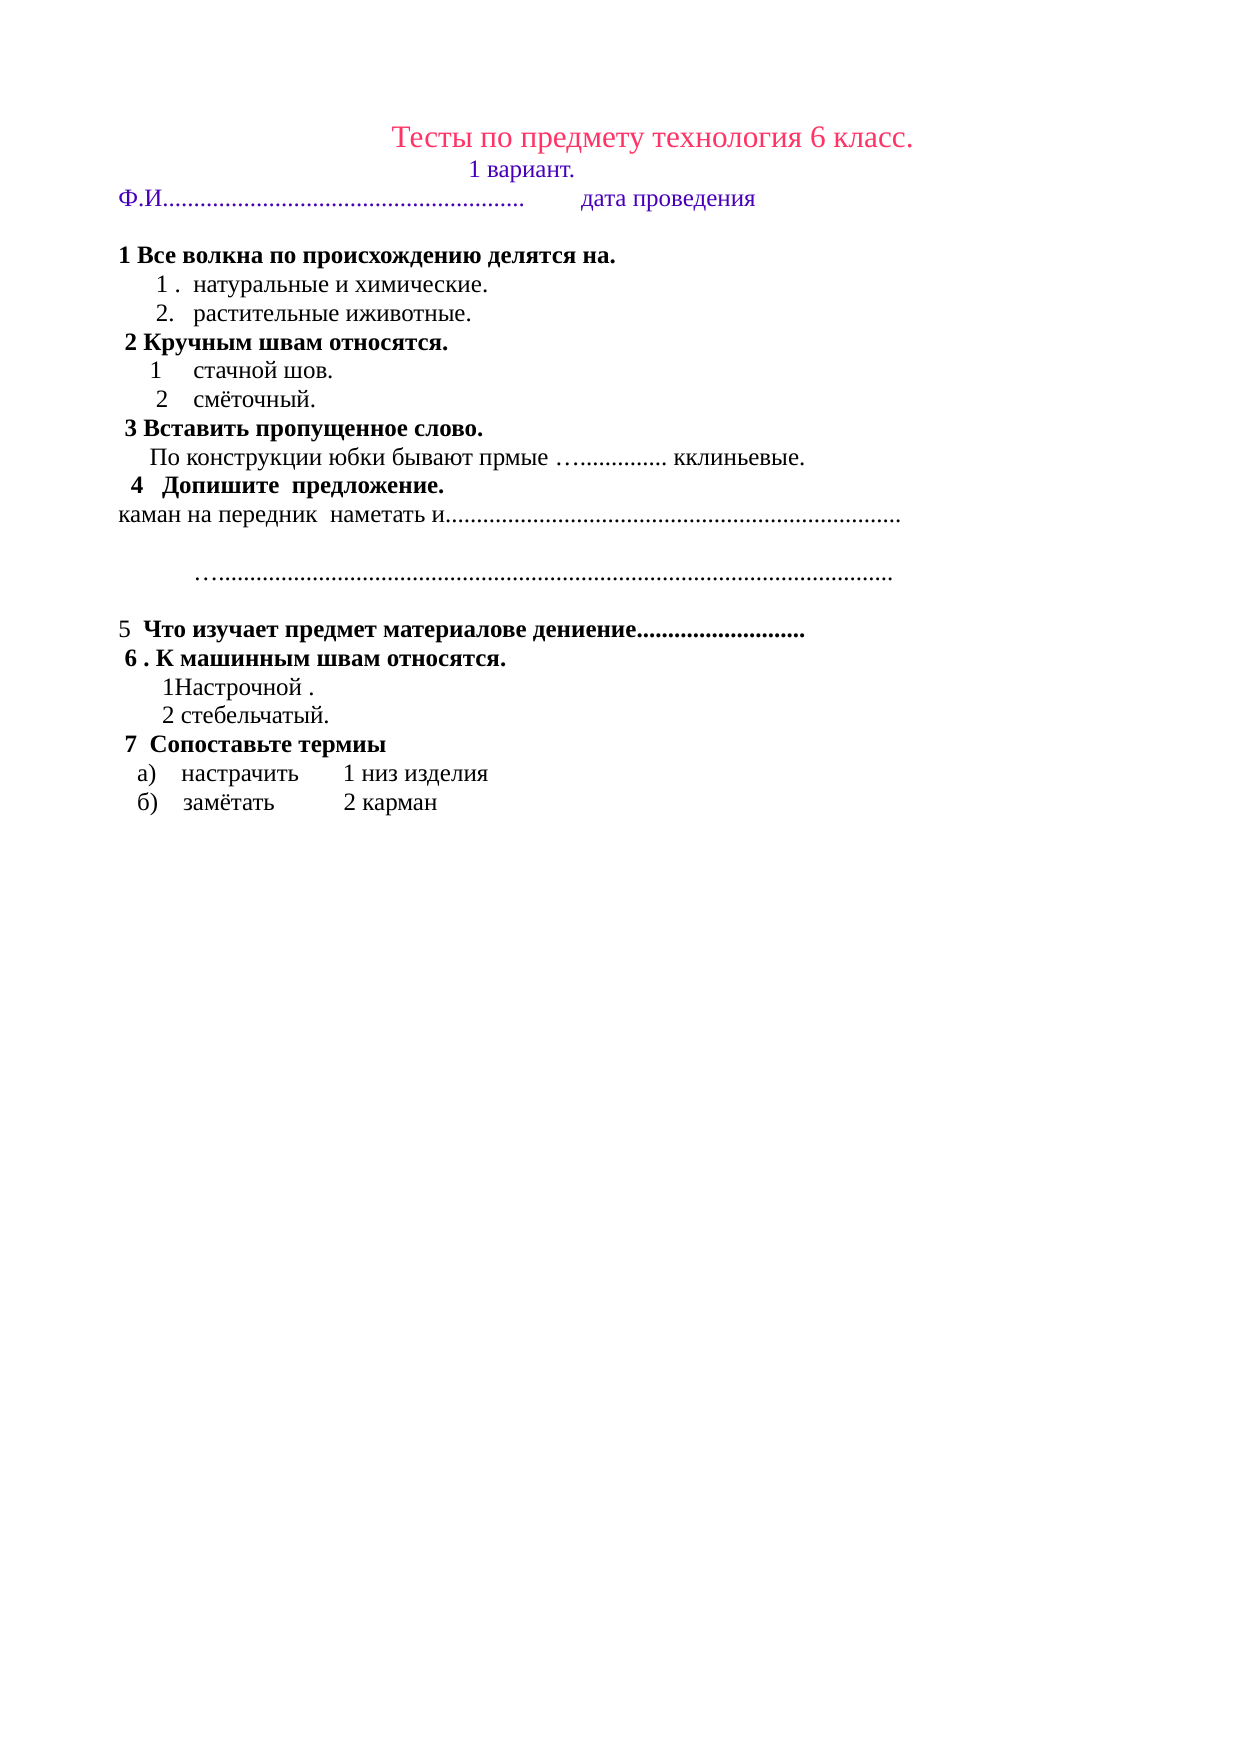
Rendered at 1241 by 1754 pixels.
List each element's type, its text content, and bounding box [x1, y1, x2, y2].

text 3 Вставить пропущенное слово. [118, 413, 1122, 442]
text каман на передник наметать и......................................................................... [118, 499, 1122, 528]
text Тесты по предмету технология 6 класс. [118, 118, 1122, 154]
text По конструкции юбки бывают прмые ….............. кклиньевые. [118, 442, 1122, 470]
text 2 смёточный. [118, 384, 1122, 413]
text 1 Все волкна по происхождению делятся на. [118, 240, 1122, 269]
text 1 . натуральные и химические. [118, 269, 1122, 298]
text 7 Сопоставьте термиы [118, 729, 1122, 758]
text 1 стачной шов. [118, 355, 1122, 384]
list растительные иживотные. [156, 298, 1122, 327]
text 1Настрочной . [118, 672, 1122, 700]
text 1 вариант. [118, 154, 1122, 183]
text а) настрачить 1 низ изделия [118, 758, 1122, 787]
text 2 стебельчатый. [118, 700, 1122, 729]
text 2 Кручным швам относятся. [118, 327, 1122, 355]
text Ф.И.......................................................... дата проведения [118, 183, 1122, 212]
text 6 . К машинным швам относятся. [118, 643, 1122, 672]
text б) замётать 2 карман [118, 787, 1122, 815]
text 5 Что изучает предмет материалове дениение........................... [118, 585, 1122, 643]
text 4 Допишите предложение. [118, 470, 1122, 499]
list …............................................................................................................ [156, 557, 1122, 585]
